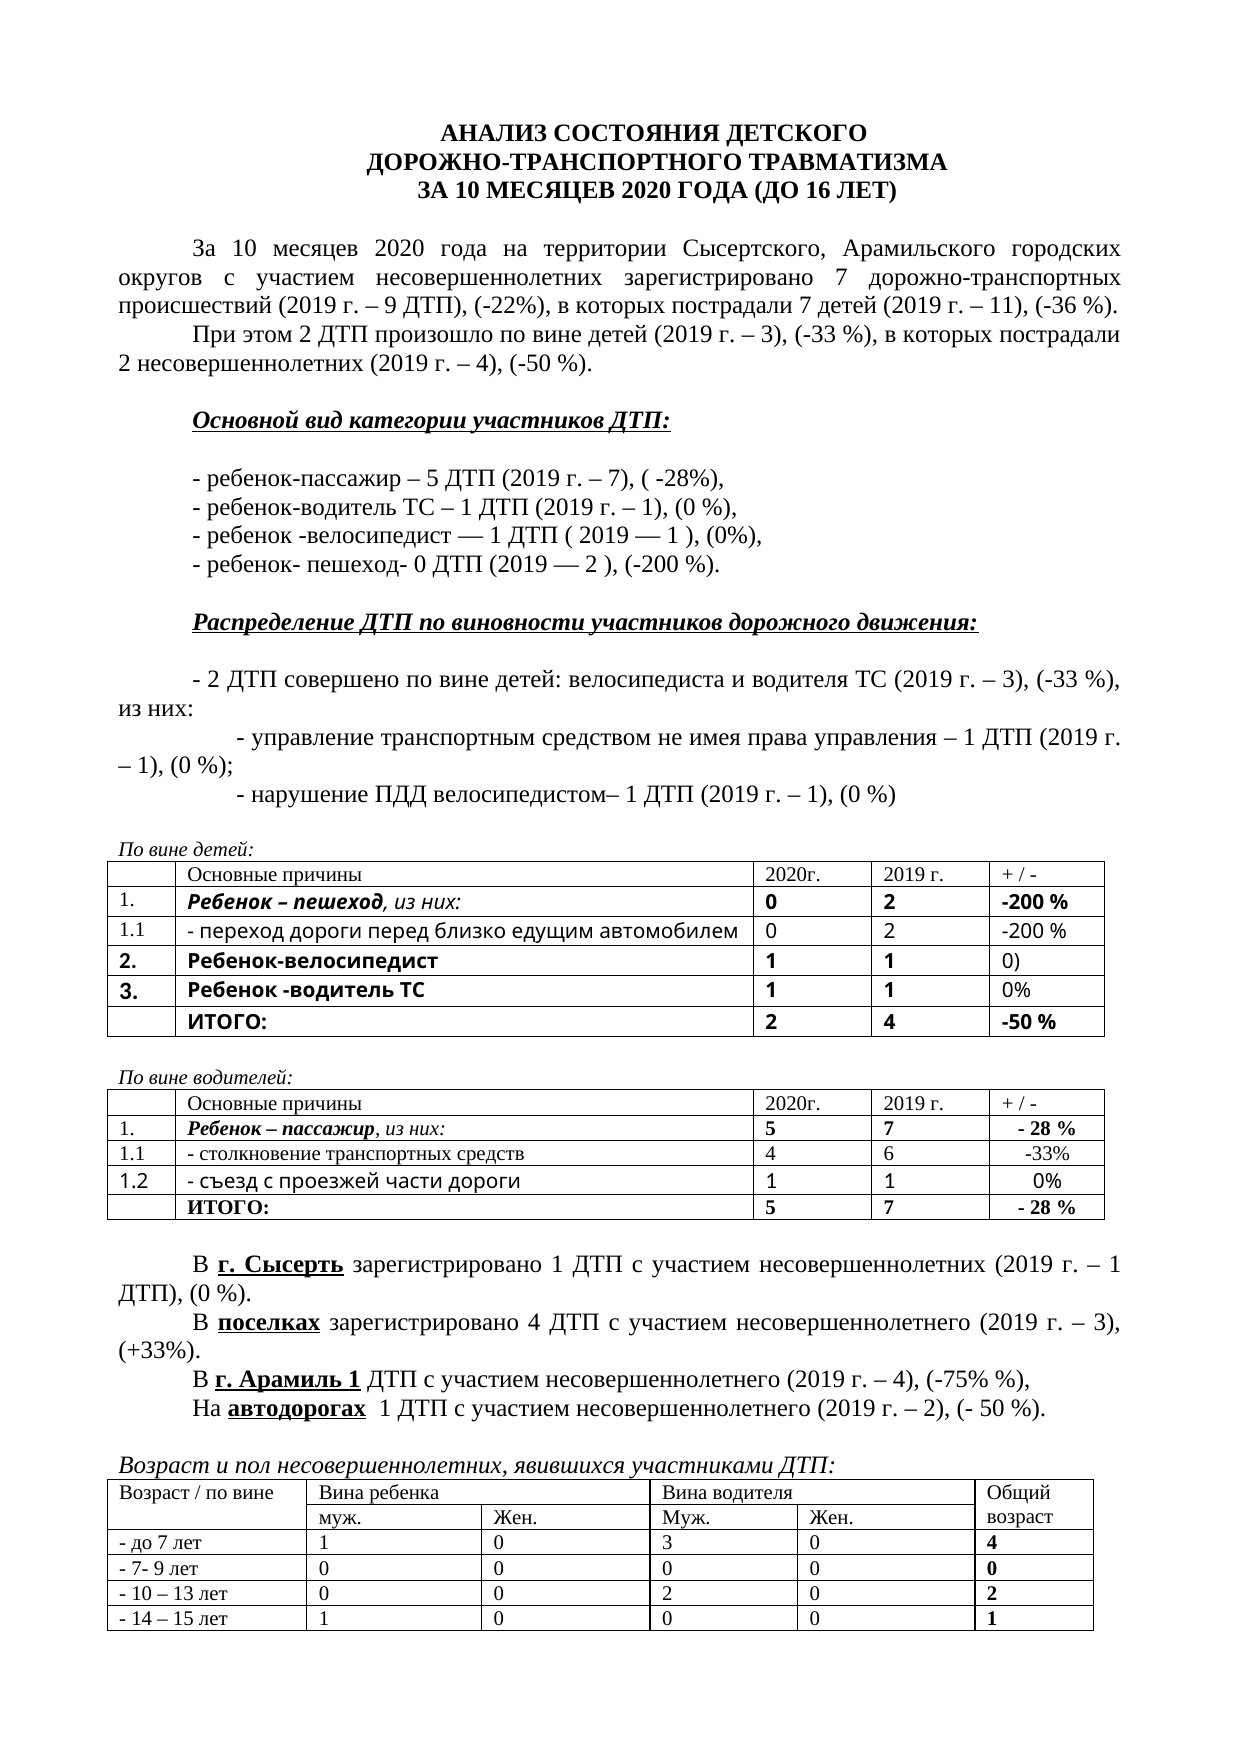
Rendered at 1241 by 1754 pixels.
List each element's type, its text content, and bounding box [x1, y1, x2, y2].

table_cell 0 [976, 1555, 1093, 1579]
table_cell 0 [754, 917, 871, 945]
table_header Основные причины [176, 1090, 753, 1114]
table_cell Муж. [651, 1505, 797, 1529]
text В поселках зарегистрировано 4 ДТП с участием несовершеннолетнего (2019 г. – 3), (+33%). [118, 1307, 1122, 1364]
table_cell 0 [482, 1555, 649, 1579]
table_cell 0 [482, 1606, 649, 1630]
table_cell 2 [872, 887, 989, 916]
table_cell 1.2 [108, 1166, 175, 1194]
table_header + / - [990, 1090, 1104, 1114]
text За 10 месяцев 2020 года на территории Сысертского, Арамильского городских округов с участием несовершеннолетних зарегистрировано 7 дорожно-транспортных происшествий (2019 г. – 9 ДТП), (-22%), в которых пострадали 7 детей (2019 г. – 11), (-36 %). [118, 233, 1122, 319]
text - нарушение ПДД велосипедистом– 1 ДТП (2019 г. – 1), (0 %) [118, 779, 1122, 808]
text ДОРОЖНО-ТРАНСПОРТНОГО ТРАВМАТИЗМА [118, 147, 1122, 176]
text - ребенок-пассажир – 5 ДТП (2019 г. – 7), ( -28%), [118, 463, 1122, 492]
table_cell 1 [307, 1530, 481, 1554]
table_cell 6 [872, 1141, 989, 1165]
table_cell 2 [754, 1007, 871, 1036]
table_cell 0 [798, 1606, 974, 1630]
table_header [108, 862, 175, 886]
table_cell 1 [872, 976, 989, 1006]
table_cell 1 [307, 1606, 481, 1630]
text В г. Арамиль 1 ДТП с участием несовершеннолетнего (2019 г. – 4), (-75% %), [118, 1364, 1122, 1393]
table_cell - 10 – 13 лет [108, 1581, 306, 1604]
table_cell 1.1 [108, 917, 175, 945]
table_cell 0) [990, 946, 1104, 974]
table_cell 5 [754, 1116, 871, 1139]
text Основной вид категории участников ДТП: [118, 406, 1122, 434]
table_header [108, 1090, 175, 1114]
table_header Общий возраст [976, 1480, 1093, 1529]
text По вине водителей: [118, 1065, 1122, 1089]
table_cell 1 [754, 1166, 871, 1194]
table_cell 0 [754, 887, 871, 916]
table_cell 0 [651, 1606, 797, 1630]
table_cell -50 % [990, 1007, 1104, 1036]
table_header Вина водителя [651, 1480, 974, 1504]
table_cell 4 [754, 1141, 871, 1165]
table_cell 3 [651, 1530, 797, 1554]
text АНАЛИЗ СОСТОЯНИЯ ДЕТСКОГО [118, 118, 1122, 147]
table_cell 7 [872, 1116, 989, 1139]
table_cell Ребенок-велосипедист [176, 946, 753, 974]
table_header 2019 г. [872, 1090, 989, 1114]
table_cell Ребенок -водитель ТС [176, 976, 753, 1006]
table_cell 1 [872, 946, 989, 974]
table_cell Жен. [798, 1505, 974, 1529]
table_cell - до 7 лет [108, 1530, 306, 1554]
table_cell - переход дороги перед близко едущим автомобилем [176, 917, 753, 945]
table_header + / - [990, 862, 1104, 886]
text По вине детей: [118, 837, 1122, 861]
table_header Возраст / по вине [108, 1480, 306, 1529]
table_cell 1 [872, 1166, 989, 1194]
table_cell 0 [482, 1581, 649, 1604]
table_cell Ребенок – пассажир, из них: [176, 1116, 753, 1139]
table_cell 2. [108, 946, 175, 974]
table_cell - 28 % [990, 1195, 1104, 1219]
text - ребенок -велосипедист — 1 ДТП ( 2019 — 1 ), (0%), [118, 521, 1122, 549]
table_header 2019 г. [872, 862, 989, 886]
table_cell 1 [976, 1606, 1093, 1630]
table_cell 1.1 [108, 1141, 175, 1165]
table_cell 0 [798, 1530, 974, 1554]
table_cell -200 % [990, 887, 1104, 916]
table_cell 2 [872, 917, 989, 945]
table_cell 0 [798, 1555, 974, 1579]
table_cell 2 [651, 1581, 797, 1604]
text - 2 ДТП совершено по вине детей: велосипедиста и водителя ТС (2019 г. – 3), (-33 %), из них: [118, 664, 1122, 722]
table_cell 7 [872, 1195, 989, 1219]
table_header Основные причины [176, 862, 753, 886]
table_cell [108, 1007, 175, 1036]
text ЗА 10 МЕСЯЦЕВ 2020 ГОДА (ДО 16 ЛЕТ) [118, 176, 1122, 204]
table_cell - столкновение транспортных средств [176, 1141, 753, 1165]
table_header 2020г. [754, 862, 871, 886]
table_cell Жен. [482, 1505, 649, 1529]
text На автодорогах 1 ДТП с участием несовершеннолетнего (2019 г. – 2), (- 50 %). [118, 1393, 1122, 1422]
table_cell 4 [976, 1530, 1093, 1554]
text Распределение ДТП по виновности участников дорожного движения: [118, 607, 1122, 636]
table_cell 5 [754, 1195, 871, 1219]
table_cell 1. [108, 887, 175, 916]
table_cell 2 [976, 1581, 1093, 1604]
table_cell 1. [108, 1116, 175, 1139]
table_cell 0 [651, 1555, 797, 1579]
table_cell 4 [872, 1007, 989, 1036]
text - ребенок- пешеход- 0 ДТП (2019 — 2 ), (-200 %). [118, 549, 1122, 578]
table_cell - съезд с проезжей части дороги [176, 1166, 753, 1194]
text В г. Сысерть зарегистрировано 1 ДТП с участием несовершеннолетних (2019 г. – 1 ДТП), (0 %). [118, 1249, 1122, 1307]
table_cell муж. [307, 1505, 481, 1529]
table_cell Ребенок – пешеход, из них: [176, 887, 753, 916]
table_cell 0 [482, 1530, 649, 1554]
table_cell ИТОГО: [176, 1007, 753, 1036]
text Возраст и пол несовершеннолетних, явившихся участниками ДТП: [118, 1450, 1122, 1479]
table_cell 1 [754, 946, 871, 974]
table_cell 0 [307, 1555, 481, 1579]
table_cell ИТОГО: [176, 1195, 753, 1219]
table_cell 3. [108, 976, 175, 1006]
table_cell -200 % [990, 917, 1104, 945]
table_cell 0% [990, 976, 1104, 1006]
table_header 2020г. [754, 1090, 871, 1114]
text При этом 2 ДТП произошло по вине детей (2019 г. – 3), (-33 %), в которых пострадали 2 несовершеннолетних (2019 г. – 4), (-50 %). [118, 319, 1122, 377]
table_cell 0 [798, 1581, 974, 1604]
table_cell 1 [754, 976, 871, 1006]
table_cell -33% [990, 1141, 1104, 1165]
table_cell 0 [307, 1581, 481, 1604]
table_cell [108, 1195, 175, 1219]
text - ребенок-водитель ТС – 1 ДТП (2019 г. – 1), (0 %), [118, 492, 1122, 521]
text - управление транспортным средством не имея права управления – 1 ДТП (2019 г. – 1), (0 %); [118, 722, 1122, 779]
table_header Вина ребенка [307, 1480, 649, 1504]
table_cell - 7- 9 лет [108, 1555, 306, 1579]
table_cell 0% [990, 1166, 1104, 1194]
table_cell - 28 % [990, 1116, 1104, 1139]
table_cell - 14 – 15 лет [108, 1606, 306, 1630]
